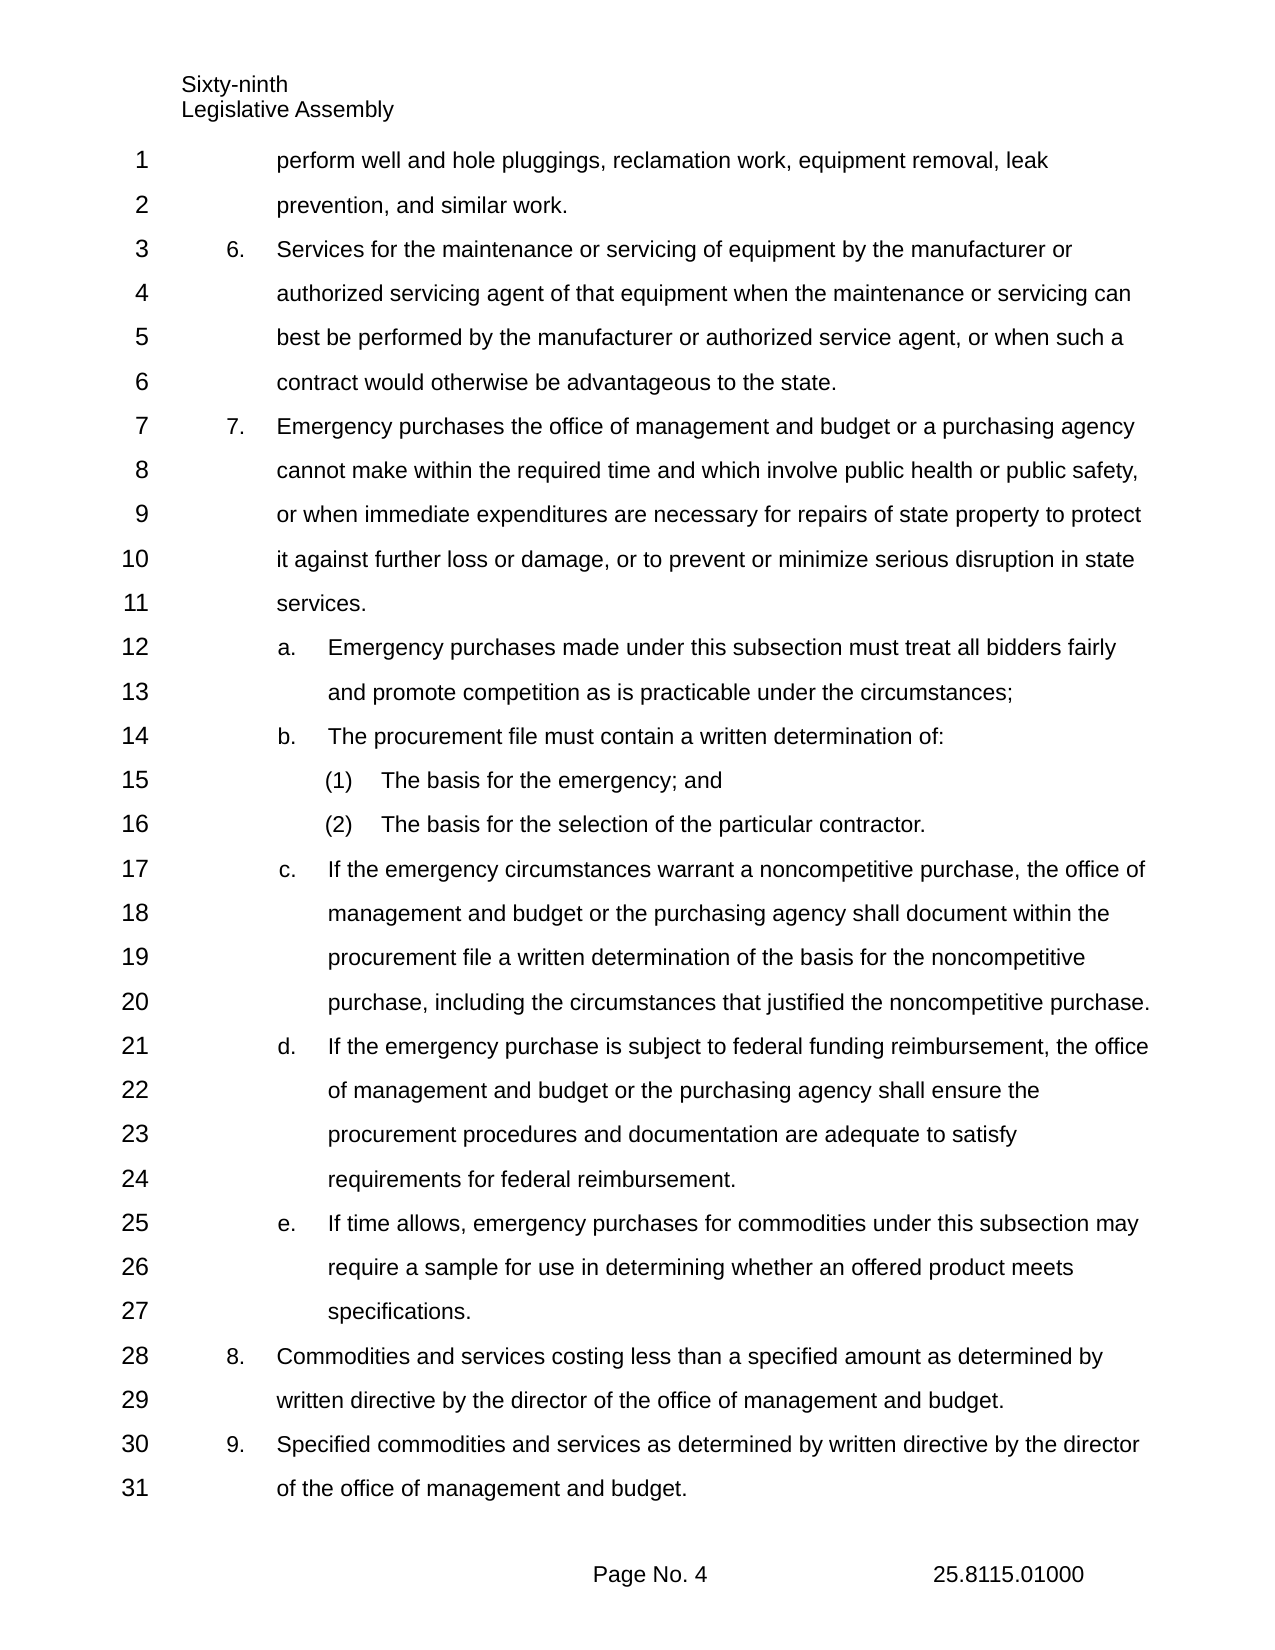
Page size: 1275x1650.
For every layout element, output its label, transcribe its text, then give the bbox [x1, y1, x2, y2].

text 9. Specified commodities and services as determined by written directive by the director of the office of management and budget. [181, 1417, 1154, 1506]
text b. The procurement file must contain a written determination of: [181, 709, 1154, 753]
text a. Emergency purchases made under this subsection must treat all bidders fairly and promote competition as is practicable under the circumstances; [181, 620, 1154, 709]
text (1) The basis for the emergency; and [181, 753, 1154, 797]
text d. If the emergency purchase is subject to federal funding reimbursement, the office of management and budget or the purchasing agency shall ensure the procurement procedures and documentation are adequate to satisfy requirements for federal reimbursement. [181, 1019, 1154, 1196]
text perform well and hole pluggings, reclamation work, equipment removal, leak prevention, and similar work. [181, 133, 1154, 222]
text 8. Commodities and services costing less than a specified amount as determined by written directive by the director of the office of management and budget. [181, 1329, 1154, 1417]
text (2) The basis for the selection of the particular contractor. [181, 797, 1154, 842]
text 7. Emergency purchases the office of management and budget or a purchasing agency cannot make within the required time and which involve public health or public safety, or when immediate expenditures are necessary for repairs of state property to protect it against further loss or damage, or to prevent or minimize serious disruption in state services. [181, 399, 1154, 620]
text 6. Services for the maintenance or servicing of equipment by the manufacturer or authorized servicing agent of that equipment when the maintenance or servicing can best be performed by the manufacturer or authorized service agent, or when such a contract would otherwise be advantageous to the state. [181, 222, 1154, 399]
text c. If the emergency circumstances warrant a noncompetitive purchase, the office of management and budget or the purchasing agency shall document within the procurement file a written determination of the basis for the noncompetitive purchase, including the circumstances that justified the noncompetitive purchase. [181, 842, 1154, 1019]
text e. If time allows, emergency purchases for commodities under this subsection may require a sample for use in determining whether an offered product meets specifications. [181, 1196, 1154, 1329]
